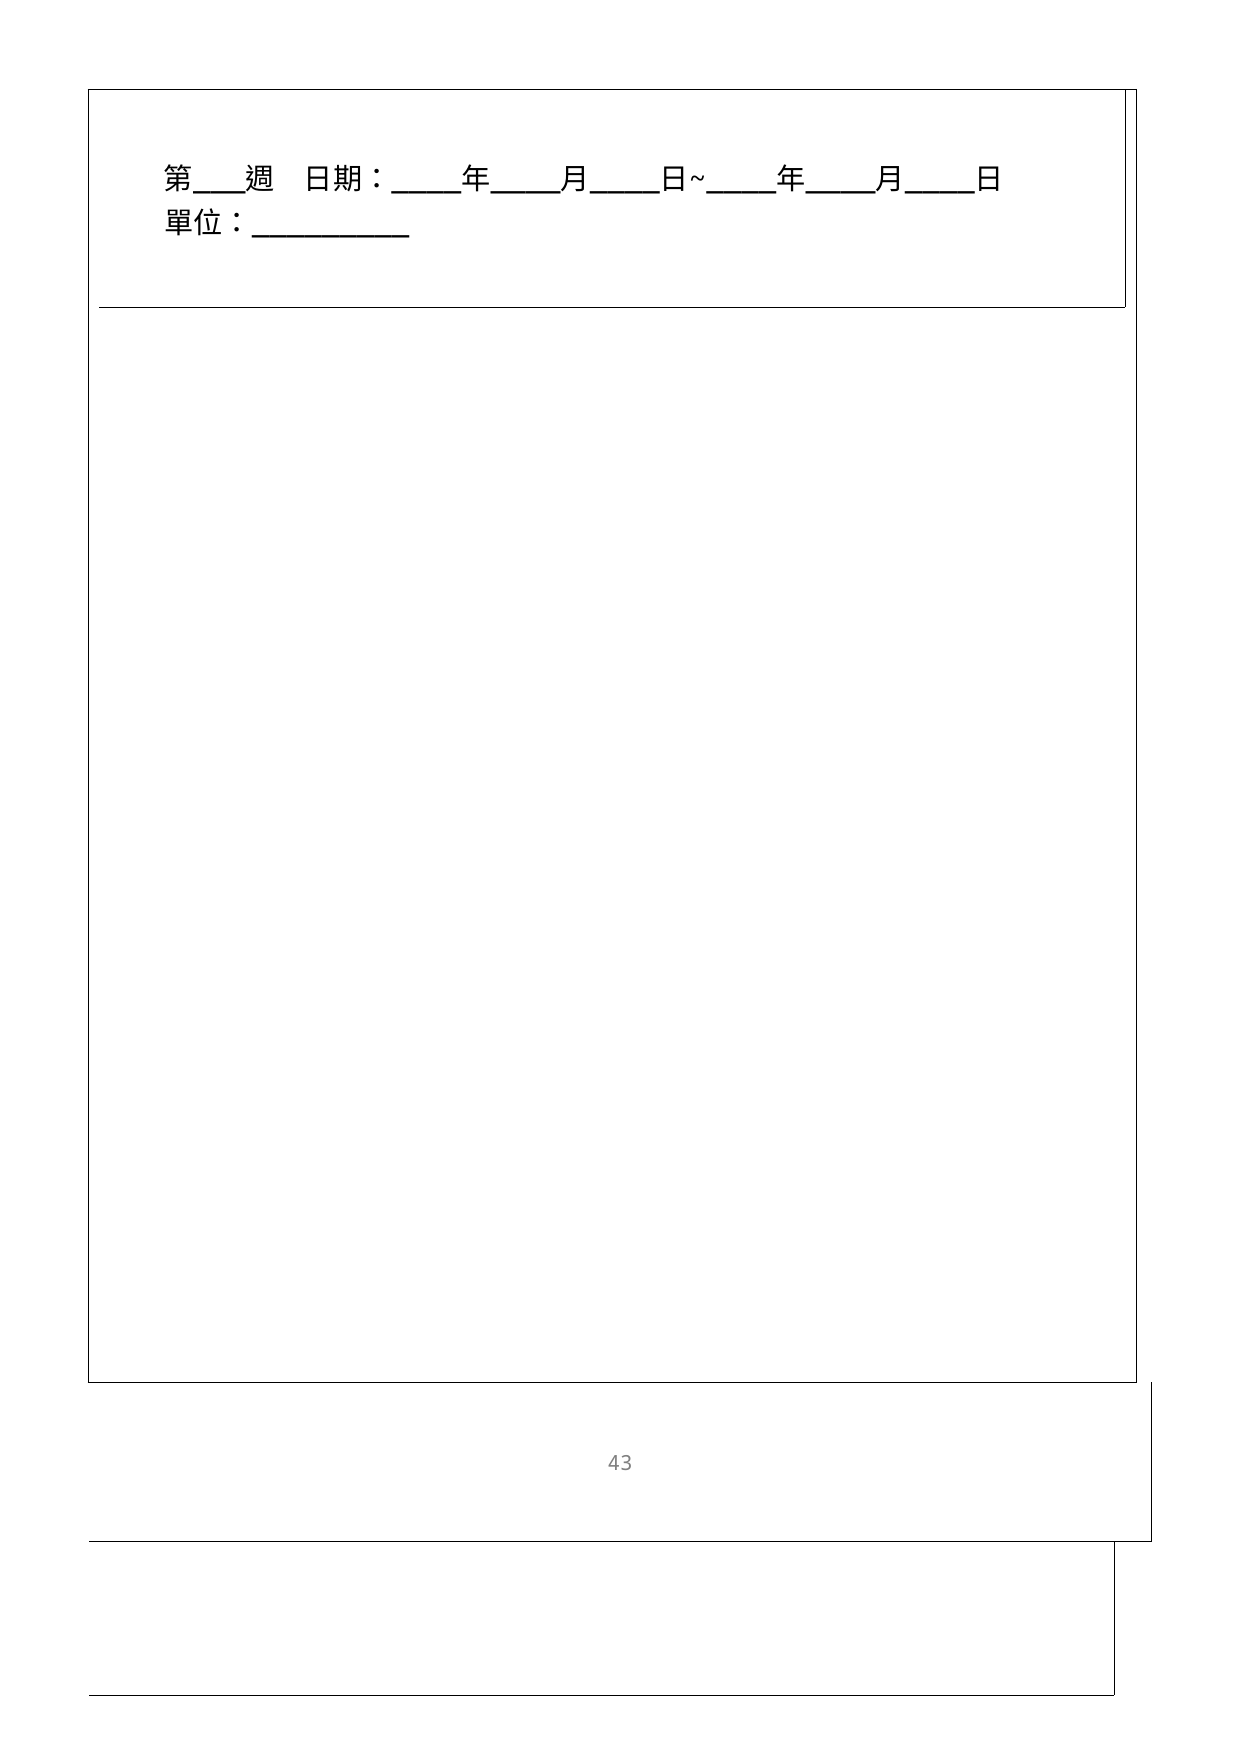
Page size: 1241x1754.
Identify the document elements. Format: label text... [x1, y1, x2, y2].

table_header 第___週 日期：____年____月____日~____年____月____日 單位：_________ [89, 90, 1136, 1382]
